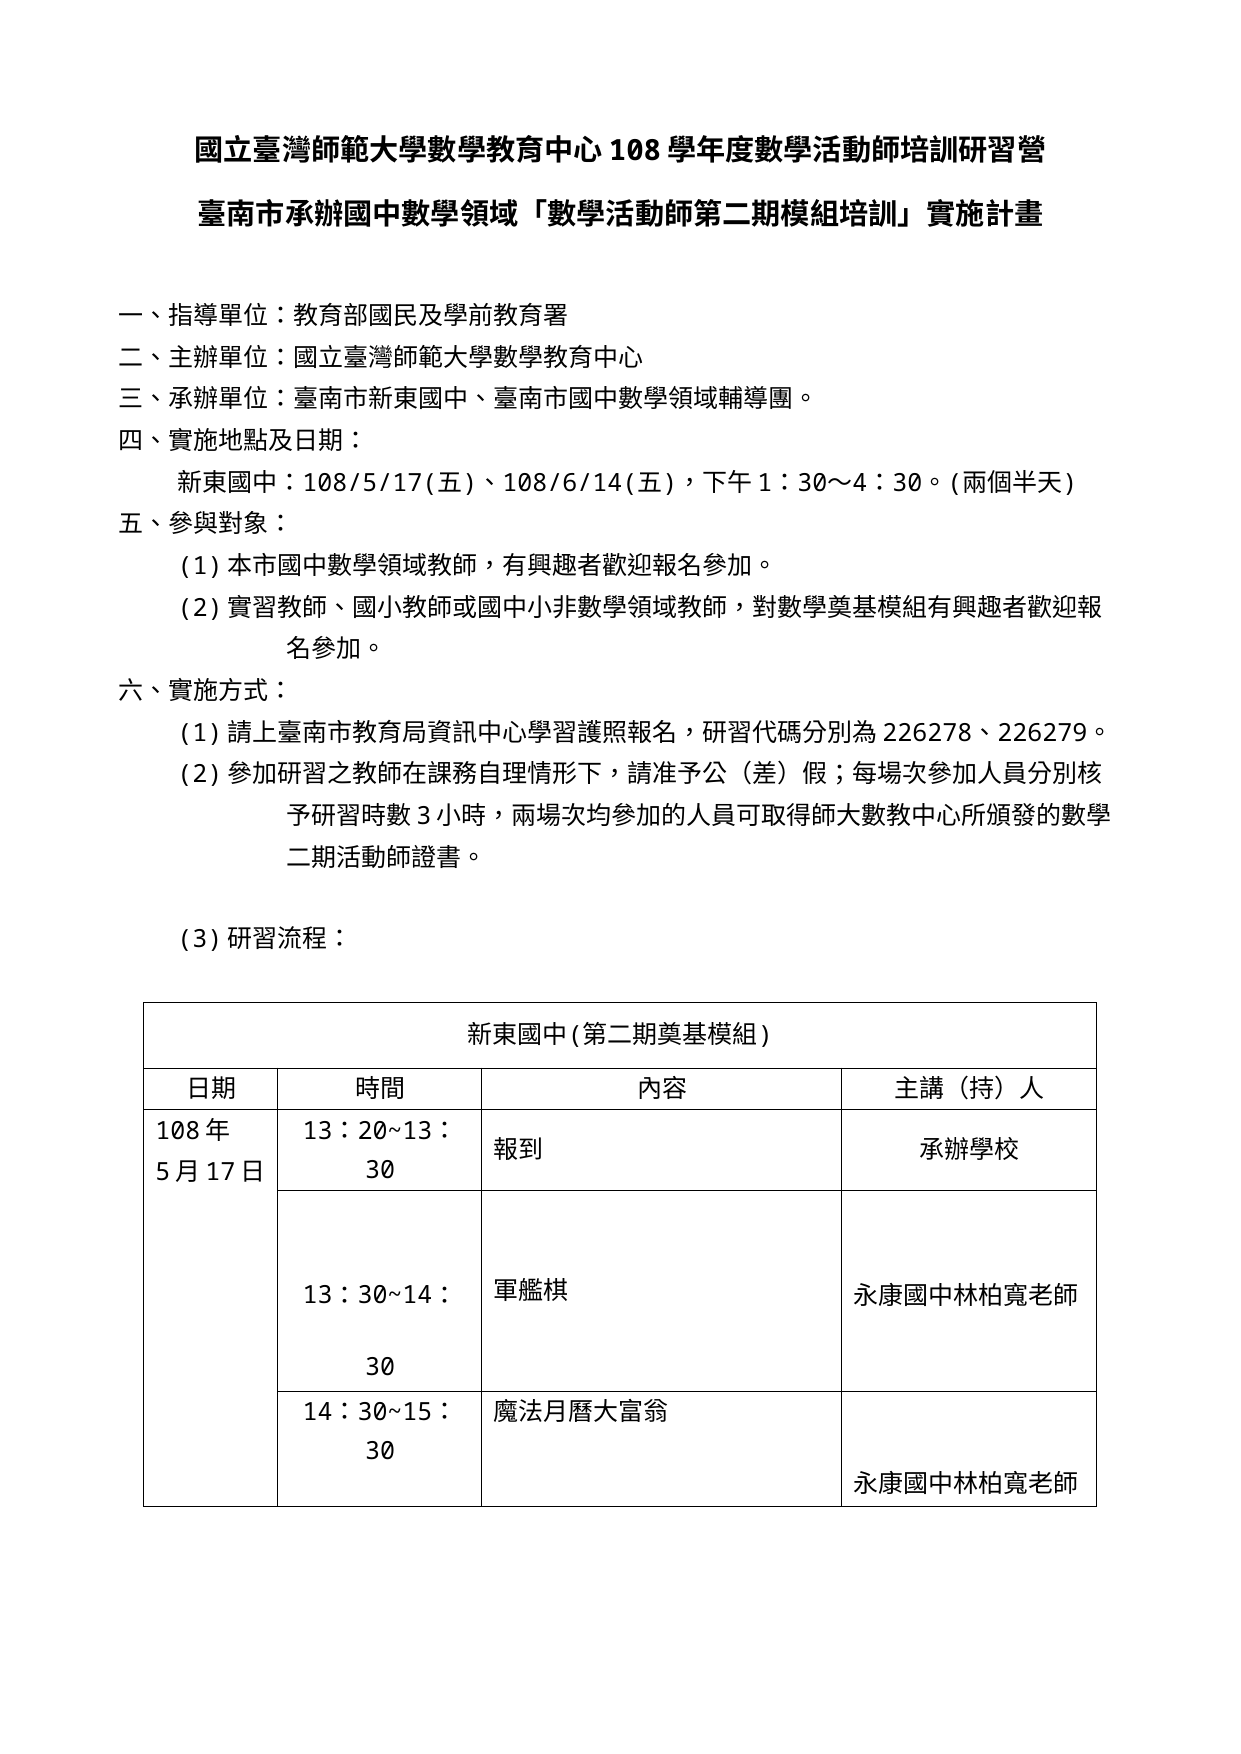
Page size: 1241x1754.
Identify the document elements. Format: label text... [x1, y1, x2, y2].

table_cell 14：30~15：30 [278, 1392, 481, 1506]
table_cell 主講（持）人 [842, 1069, 1096, 1109]
table_cell 時間 [278, 1069, 481, 1109]
text 二、主辦單位：國立臺灣師範大學數學教育中心 [118, 337, 1122, 373]
text 國立臺灣師範大學數學教育中心108學年度數學活動師培訓研習營 [118, 127, 1122, 169]
list 請上臺南市教育局資訊中心學習護照報名，研習代碼分別為226278、226279。 [177, 712, 1122, 748]
text 四、實施地點及日期： [118, 421, 1122, 457]
list 參加研習之教師在課務自理情形下，請准予公（差）假；每場次參加人員分別核予研習時數3小時，兩場次均參加的人員可取得師大數教中心所頒發的數學二期活動師證書。 [177, 754, 1122, 873]
table_cell 承辦學校 [842, 1110, 1096, 1190]
table_cell 13：30~14：30 [278, 1191, 481, 1391]
table_cell 內容 [482, 1069, 841, 1109]
list 研習流程： [177, 918, 1122, 954]
table_cell 13：20~13：30 [278, 1110, 481, 1190]
table_header 新東國中(第二期奠基模組) [144, 1003, 1096, 1067]
text 三、承辦單位：臺南市新東國中、臺南市國中數學領域輔導團。 [118, 379, 1122, 415]
text 六、實施方式： [118, 671, 1122, 707]
table_cell 魔法月曆大富翁 [482, 1392, 841, 1506]
table_cell 108年 5月17日 [144, 1110, 277, 1506]
table_cell 日期 [144, 1069, 277, 1109]
text 五、參與對象： [118, 504, 1122, 540]
text 新東國中：108/5/17(五)、108/6/14(五)，下午1：30～4：30。(兩個半天) [177, 462, 1122, 498]
table_cell 永康國中林柏寬老師 [842, 1191, 1096, 1391]
text 一、指導單位：教育部國民及學前教育署 [118, 296, 1122, 332]
table_cell 軍艦棋 [482, 1191, 841, 1391]
list 實習教師、國小教師或國中小非數學領域教師，對數學奠基模組有興趣者歡迎報名參加。 [177, 587, 1122, 665]
text 臺南市承辦國中數學領域「數學活動師第二期模組培訓」實施計畫 [118, 191, 1122, 233]
table_cell 永康國中林柏寬老師 [842, 1392, 1096, 1506]
list 本市國中數學領域教師，有興趣者歡迎報名參加。 [177, 546, 1122, 582]
table_cell 報到 [482, 1110, 841, 1190]
